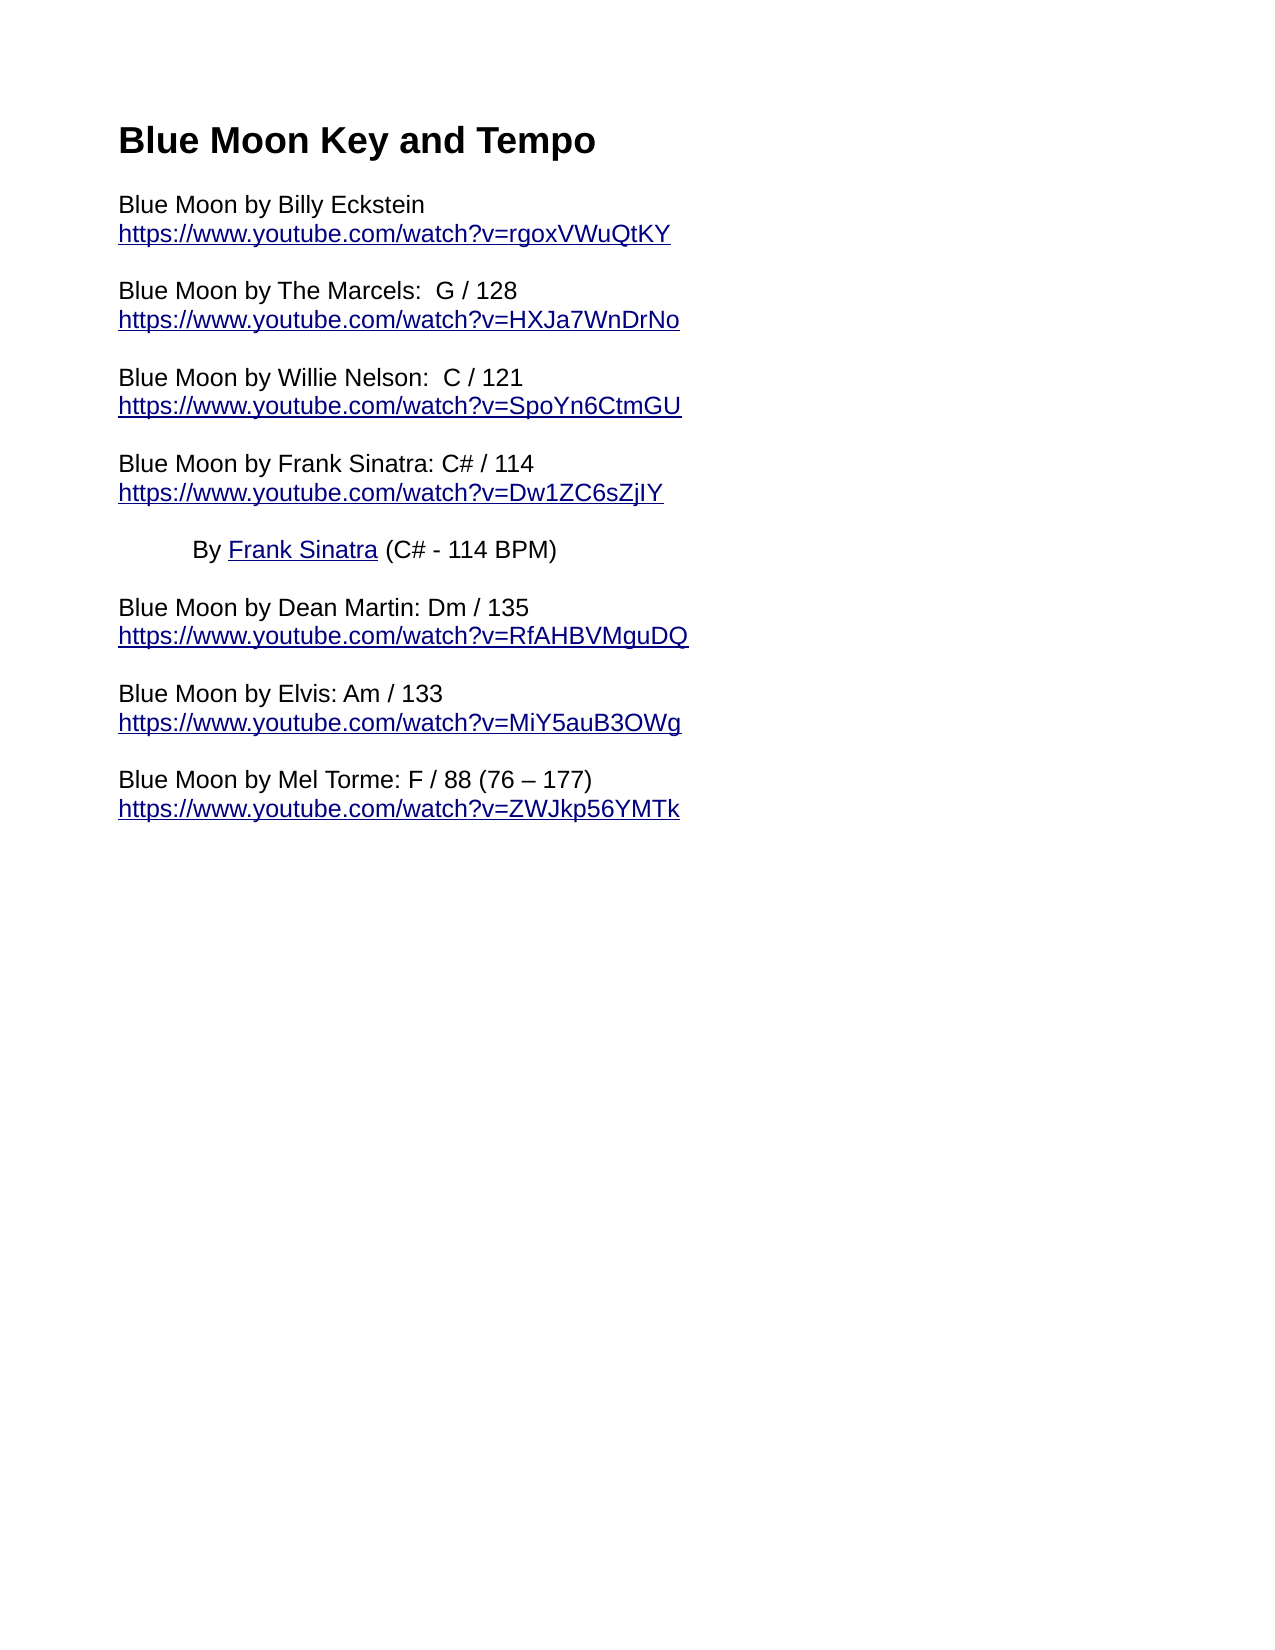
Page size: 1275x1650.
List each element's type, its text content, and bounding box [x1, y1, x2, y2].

text https://www.youtube.com/watch?v=HXJa7WnDrNo [118, 305, 1157, 334]
text Blue Moon by Frank Sinatra: C# / 114 [118, 449, 1157, 477]
text Blue Moon by Willie Nelson: C / 121 [118, 362, 1157, 391]
text Blue Moon by Mel Torme: F / 88 (76 – 177) [118, 765, 1157, 794]
text https://www.youtube.com/watch?v=RfAHBVMguDQ [118, 621, 1157, 650]
text Blue Moon by Elvis: Am / 133 [118, 679, 1157, 707]
text https://www.youtube.com/watch?v=MiY5auB3OWg [118, 707, 1157, 736]
text Blue Moon Key and Tempo [118, 118, 1157, 161]
text By Frank Sinatra (C# - 114 BPM) [118, 535, 1157, 564]
text https://www.youtube.com/watch?v=Dw1ZC6sZjIY [118, 477, 1157, 506]
text Blue Moon by Dean Martin: Dm / 135 [118, 592, 1157, 621]
text https://www.youtube.com/watch?v=rgoxVWuQtKY [118, 219, 1157, 247]
text Blue Moon by The Marcels: G / 128 [118, 276, 1157, 305]
text https://www.youtube.com/watch?v=SpoYn6CtmGU [118, 391, 1157, 420]
text Blue Moon by Billy Eckstein [118, 190, 1157, 219]
text https://www.youtube.com/watch?v=ZWJkp56YMTk [118, 794, 1157, 822]
